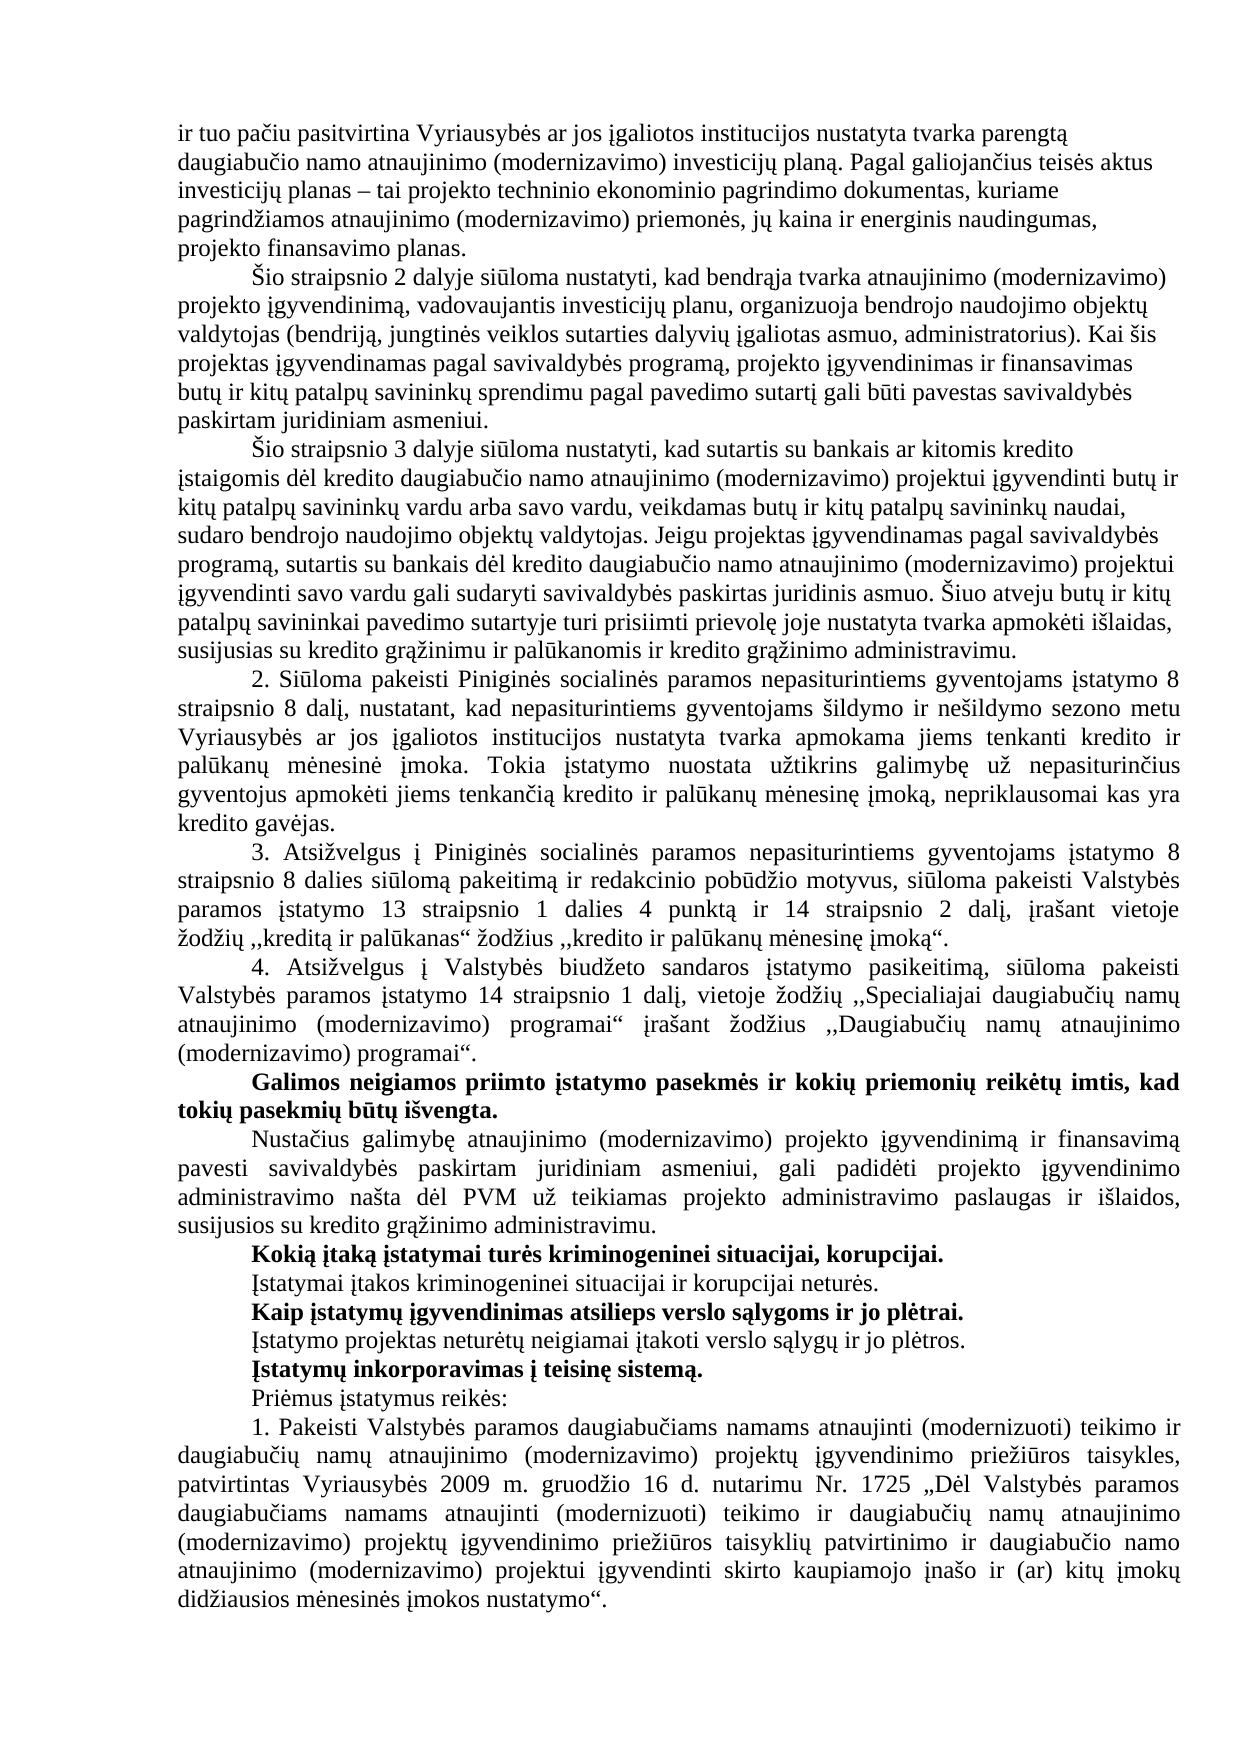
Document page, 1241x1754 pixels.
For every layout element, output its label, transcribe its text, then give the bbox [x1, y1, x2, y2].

text Kokią įtaką įstatymai turės kriminogeninei situacijai, korupcijai. [177, 1239, 1181, 1268]
text 3. Atsižvelgus į Piniginės socialinės paramos nepasiturintiems gyventojams įstatymo 8 straipsnio 8 dalies siūlomą pakeitimą ir redakcinio pobūdžio motyvus, siūloma pakeisti Valstybės paramos įstatymo 13 straipsnio 1 dalies 4 punktą ir 14 straipsnio 2 dalį, įrašant vietoje žodžių ,,kreditą ir palūkanas“ žodžius ,,kredito ir palūkanų mėnesinę įmoką“. [177, 837, 1181, 952]
text ir tuo pačiu pasitvirtina Vyriausybės ar jos įgaliotos institucijos nustatyta tvarka parengtą daugiabučio namo atnaujinimo (modernizavimo) investicijų planą. Pagal galiojančius teisės aktus investicijų planas – tai projekto techninio ekonominio pagrindimo dokumentas, kuriame pagrindžiamos atnaujinimo (modernizavimo) priemonės, jų kaina ir energinis naudingumas, projekto finansavimo planas. [177, 118, 1181, 262]
text Priėmus įstatymus reikės: [177, 1383, 1181, 1412]
text 1. Pakeisti Valstybės paramos daugiabučiams namams atnaujinti (modernizuoti) teikimo ir daugiabučių namų atnaujinimo (modernizavimo) projektų įgyvendinimo priežiūros taisykles, patvirtintas Vyriausybės 2009 m. gruodžio 16 d. nutarimu Nr. 1725 „Dėl Valstybės paramos daugiabučiams namams atnaujinti (modernizuoti) teikimo ir daugiabučių namų atnaujinimo (modernizavimo) projektų įgyvendinimo priežiūros taisyklių patvirtinimo ir daugiabučio namo atnaujinimo (modernizavimo) projektui įgyvendinti skirto kaupiamojo įnašo ir (ar) kitų įmokų didžiausios mėnesinės įmokos nustatymo“. [177, 1412, 1181, 1613]
text Įstatymų inkorporavimas į teisinę sistemą. [177, 1354, 1181, 1383]
text Šio straipsnio 2 dalyje siūloma nustatyti, kad bendrąja tvarka atnaujinimo (modernizavimo) projekto įgyvendinimą, vadovaujantis investicijų planu, organizuoja bendrojo naudojimo objektų valdytojas (bendriją, jungtinės veiklos sutarties dalyvių įgaliotas asmuo, administratorius). Kai šis projektas įgyvendinamas pagal savivaldybės programą, projekto įgyvendinimas ir finansavimas butų ir kitų patalpų savininkų sprendimu pagal pavedimo sutartį gali būti pavestas savivaldybės paskirtam juridiniam asmeniui. [177, 262, 1181, 434]
text 2. Siūloma pakeisti Piniginės socialinės paramos nepasiturintiems gyventojams įstatymo 8 straipsnio 8 dalį, nustatant, kad nepasiturintiems gyventojams šildymo ir nešildymo sezono metu Vyriausybės ar jos įgaliotos institucijos nustatyta tvarka apmokama jiems tenkanti kredito ir palūkanų mėnesinė įmoka. Tokia įstatymo nuostata užtikrins galimybę už nepasiturinčius gyventojus apmokėti jiems tenkančią kredito ir palūkanų mėnesinę įmoką, nepriklausomai kas yra kredito gavėjas. [177, 664, 1181, 837]
text Nustačius galimybę atnaujinimo (modernizavimo) projekto įgyvendinimą ir finansavimą pavesti savivaldybės paskirtam juridiniam asmeniui, gali padidėti projekto įgyvendinimo administravimo našta dėl PVM už teikiamas projekto administravimo paslaugas ir išlaidos, susijusios su kredito grąžinimo administravimu. [177, 1124, 1181, 1239]
text Šio straipsnio 3 dalyje siūloma nustatyti, kad sutartis su bankais ar kitomis kredito įstaigomis dėl kredito daugiabučio namo atnaujinimo (modernizavimo) projektui įgyvendinti butų ir kitų patalpų savininkų vardu arba savo vardu, veikdamas butų ir kitų patalpų savininkų naudai, sudaro bendrojo naudojimo objektų valdytojas. Jeigu projektas įgyvendinamas pagal savivaldybės programą, sutartis su bankais dėl kredito daugiabučio namo atnaujinimo (modernizavimo) projektui įgyvendinti savo vardu gali sudaryti savivaldybės paskirtas juridinis asmuo. Šiuo atveju butų ir kitų patalpų savininkai pavedimo sutartyje turi prisiimti prievolę joje nustatyta tvarka apmokėti išlaidas, susijusias su kredito grąžinimu ir palūkanomis ir kredito grąžinimo administravimu. [177, 434, 1181, 664]
text Galimos neigiamos priimto įstatymo pasekmės ir kokių priemonių reikėtų imtis, kad tokių pasekmių būtų išvengta. [177, 1067, 1181, 1124]
text Įstatymai įtakos kriminogeninei situacijai ir korupcijai neturės. [177, 1268, 1181, 1297]
text Įstatymo projektas neturėtų neigiamai įtakoti verslo sąlygų ir jo plėtros. [177, 1326, 1181, 1354]
text Kaip įstatymų įgyvendinimas atsilieps verslo sąlygoms ir jo plėtrai. [177, 1297, 1181, 1326]
text 4. Atsižvelgus į Valstybės biudžeto sandaros įstatymo pasikeitimą, siūloma pakeisti Valstybės paramos įstatymo 14 straipsnio 1 dalį, vietoje žodžių ,,Specialiajai daugiabučių namų atnaujinimo (modernizavimo) programai“ įrašant žodžius ,,Daugiabučių namų atnaujinimo (modernizavimo) programai“. [177, 952, 1181, 1067]
